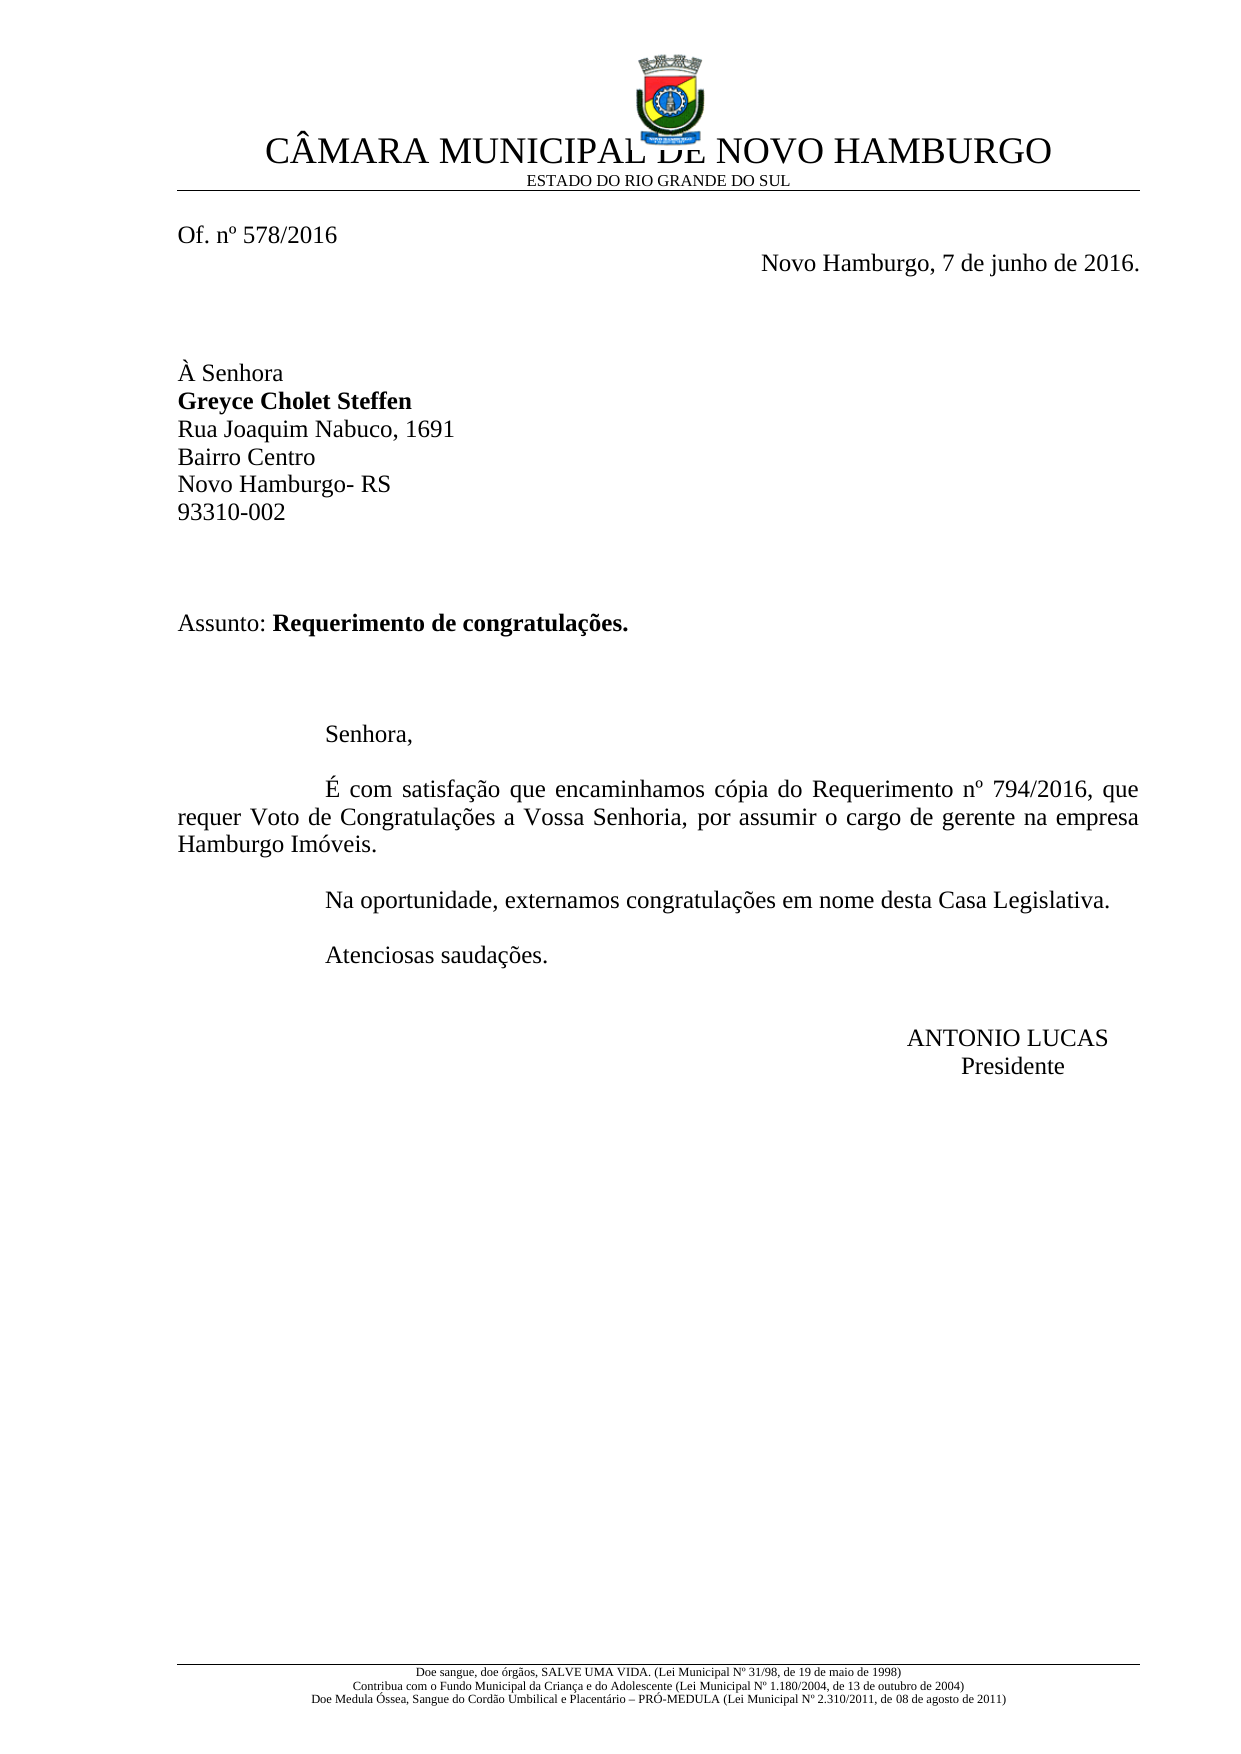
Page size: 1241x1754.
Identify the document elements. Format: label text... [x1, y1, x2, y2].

text 93310-002 [177, 498, 1140, 526]
text É com satisfação que encaminhamos cópia do Requerimento nº 794/2016, que requer Voto de Congratulações a Vossa Senhoria, por assumir o cargo de gerente na empresa Hamburgo Imóveis. [177, 775, 1140, 858]
text Senhora, [177, 720, 1140, 747]
picture [630, 47, 708, 150]
text Bairro Centro [177, 443, 1140, 470]
text À Senhora [177, 332, 1140, 387]
text Novo Hamburgo, 7 de junho de 2016. [177, 249, 1140, 276]
text Novo Hamburgo- RS [177, 470, 1140, 498]
text ANTONIO LUCAS [179, 1024, 1140, 1052]
text Greyce Cholet Steffen [177, 387, 1140, 415]
text Presidente [179, 1052, 1140, 1080]
text Of. nº 578/2016 [177, 221, 1140, 249]
text Atenciosas saudações. [177, 941, 1140, 969]
text Na oportunidade, externamos congratulações em nome desta Casa Legislativa. [177, 886, 1140, 914]
text Rua Joaquim Nabuco, 1691 [177, 415, 1140, 443]
text Assunto: Requerimento de congratulações. [177, 609, 1140, 637]
